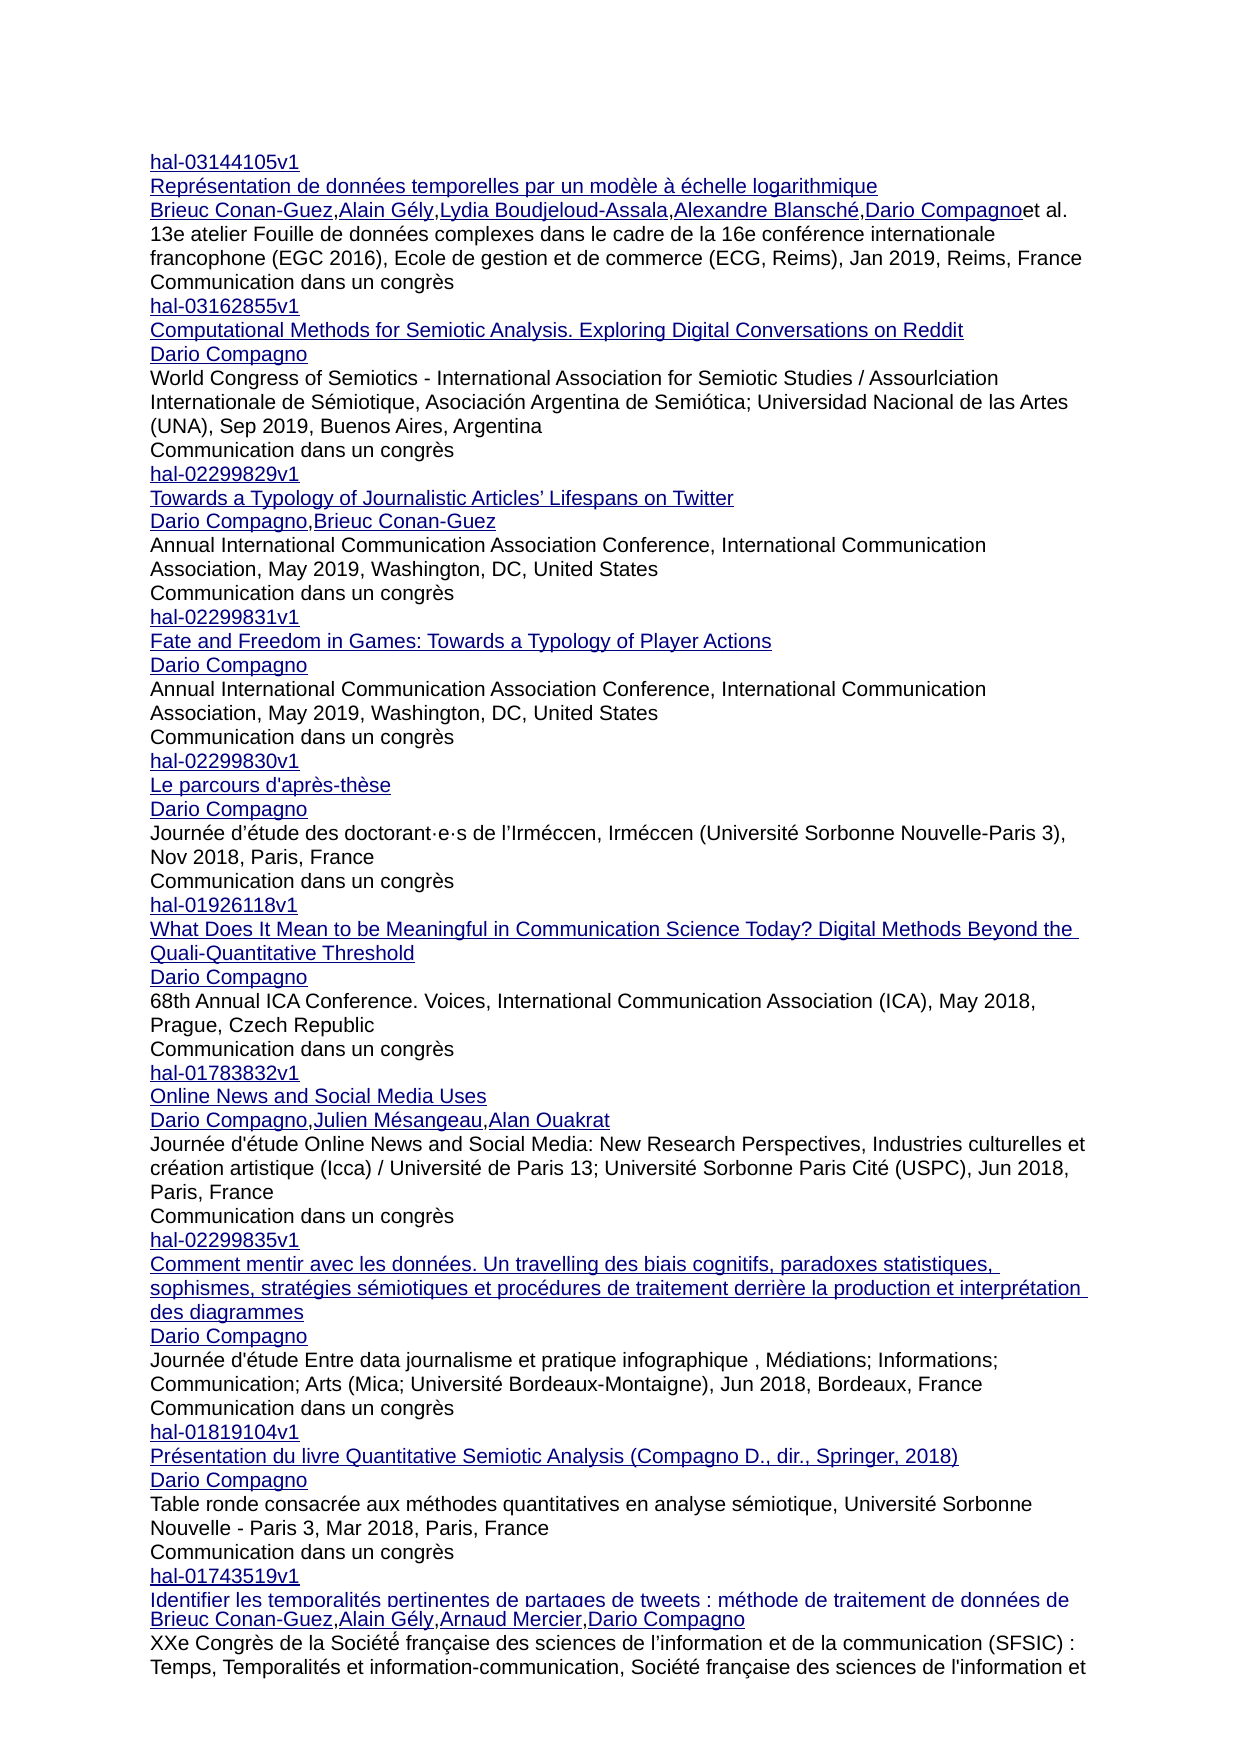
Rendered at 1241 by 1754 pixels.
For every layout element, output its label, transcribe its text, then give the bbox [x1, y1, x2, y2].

table_cell Comment mentir avec les données. Un travelling des biais cognitifs, paradoxes statistiques, sophismes, stratégies sémiotiques et procédures de traitement derrière la production et interprétation des diagrammes Dario Compagno Journée d'étude Entre data journalisme et pratique infographique , Médiations; Informations; Communication; Arts (Mica; Université Bordeaux-Montaigne), Jun 2018, Bordeaux, France Communication dans un congrès hal-01819104v1 [150, 1252, 1090, 1444]
table_cell Fate and Freedom in Games: Towards a Typology of Player Actions Dario Compagno Annual International Communication Association Conference, International Communication Association, May 2019, Washington, DC, United States Communication dans un congrès hal-02299830v1 [150, 629, 1090, 773]
table_cell hal-03144105v1 [150, 150, 1090, 174]
table_cell Représentation de données temporelles par un modèle à échelle logarithmique Brieuc Conan-Guez,Alain Gély,Lydia Boudjeloud-Assala,Alexandre Blansché,Dario Compagnoet al. 13e atelier Fouille de données complexes dans le cadre de la 16e conférence internationale francophone (EGC 2016), Ecole de gestion et de commerce (ECG, Reims), Jan 2019, Reims, France Communication dans un congrès hal-03162855v1 [150, 174, 1090, 318]
table_cell Computational Methods for Semiotic Analysis. Exploring Digital Conversations on Reddit Dario Compagno World Congress of Semiotics - International Association for Semiotic Studies / Assourlciation Internationale de Sémiotique, Asociación Argentina de Semiótica; Universidad Nacional de las Artes (UNA), Sep 2019, Buenos Aires, Argentina Communication dans un congrès hal-02299829v1 [150, 318, 1090, 485]
table_cell Online News and Social Media Uses Dario Compagno,Julien Mésangeau,Alan Ouakrat Journée d'étude Online News and Social Media: New Research Perspectives, Industries culturelles et création artistique (Icca) / Université de Paris 13; Université Sorbonne Paris Cité (USPC), Jun 2018, Paris, France Communication dans un congrès hal-02299835v1 [150, 1084, 1090, 1252]
table_cell What Does It Mean to be Meaningful in Communication Science Today? Digital Methods Beyond the Quali-Quantitative Threshold Dario Compagno 68th Annual ICA Conference. Voices, International Communication Association (ICA), May 2018, Prague, Czech Republic Communication dans un congrès hal-01783832v1 [150, 917, 1090, 1084]
table_cell Le parcours d'après-thèse Dario Compagno Journée d’étude des doctorant·e·s de l’Irméccen, Irméccen (Université Sorbonne Nouvelle-Paris 3), Nov 2018, Paris, France Communication dans un congrès hal-01926118v1 [150, 773, 1090, 917]
table_cell Présentation du livre Quantitative Semiotic Analysis (Compagno D., dir., Springer, 2018) Dario Compagno Table ronde consacrée aux méthodes quantitatives en analyse sémiotique, Université Sorbonne Nouvelle - Paris 3, Mar 2018, Paris, France Communication dans un congrès hal-01743519v1 [150, 1444, 1090, 1587]
table_cell Towards a Typology of Journalistic Articles’ Lifespans on Twitter Dario Compagno,Brieuc Conan-Guez Annual International Communication Association Conference, International Communication Association, May 2019, Washington, DC, United States Communication dans un congrès hal-02299831v1 [150, 485, 1090, 629]
table_cell Identifier les temporalités pertinentes de partages de tweets : méthode de traitement de données de masse via l'étude des hashtags Brieuc Conan-Guez,Alain Gély,Arnaud Mercier,Dario Compagno XXe Congrès de la Société́ française des sciences de l’information et de la communication (SFSIC) : Temps, Temporalités et information-communication, Société française des sciences de l'information et de la communciation (SFSIC), Jun 2016, Metz, France. pp.123-142 Communication dans un congrès hal-01727308v1 [150, 1588, 1090, 1679]
